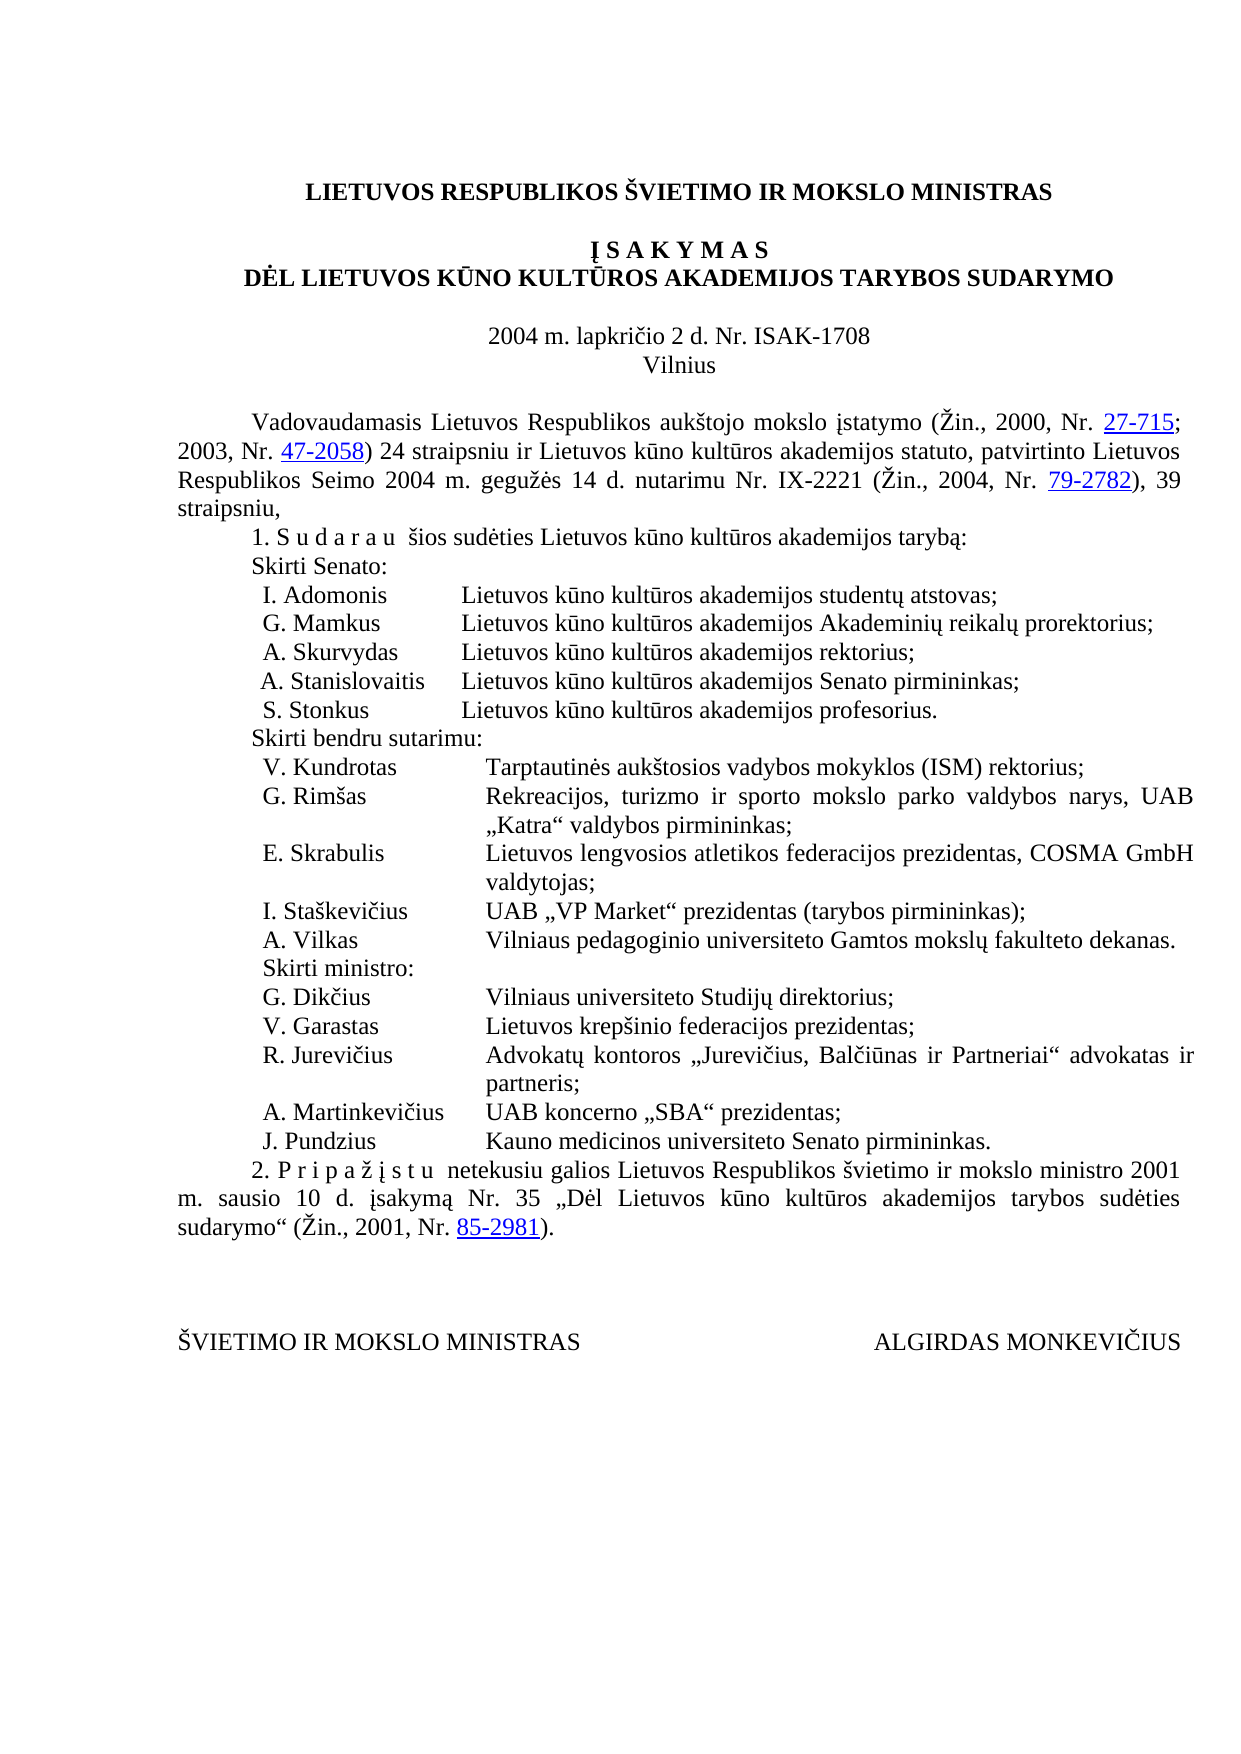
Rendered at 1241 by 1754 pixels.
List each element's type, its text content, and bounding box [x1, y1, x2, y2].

text Vadovaudamasis Lietuvos Respublikos aukštojo mokslo įstatymo (Žin., 2000, Nr. 27-715; 2003, Nr. 47-2058) 24 straipsniu ir Lietuvos kūno kultūros akademijos statuto, patvirtinto Lietuvos Respublikos Seimo 2004 m. gegužės 14 d. nutarimu Nr. IX-2221 (Žin., 2004, Nr. 79-2782), 39 straipsniu, [177, 407, 1181, 522]
text 2004 m. lapkričio 2 d. Nr. ISAK-1708 [177, 321, 1181, 350]
table_cell Lietuvos kūno kultūros akademijos rektorius; [450, 637, 1181, 666]
text Skirti Senato: [177, 551, 1181, 580]
table_header Lietuvos kūno kultūros akademijos studentų atstovas; [450, 580, 1181, 608]
table_cell A. Martinkevičius [177, 1097, 474, 1126]
table_cell R. Jurevičius [177, 1040, 474, 1097]
table_header Tarptautinės aukštosios vadybos mokyklos (ISM) rektorius; [474, 752, 1206, 781]
table_cell Skirti ministro: [177, 954, 474, 982]
table_cell G. Mamkus [177, 609, 450, 637]
table_cell Lietuvos kūno kultūros akademijos Akademinių reikalų prorektorius; [450, 609, 1181, 637]
table_cell I. Staškevičius [177, 896, 474, 925]
table_cell A. Vilkas [177, 925, 474, 953]
table_cell Vilniaus pedagoginio universiteto Gamtos mokslų fakulteto dekanas. [474, 925, 1206, 953]
table_cell Vilniaus universiteto Studijų direktorius; [474, 982, 1206, 1011]
table_cell UAB „VP Market“ prezidentas (tarybos pirmininkas); [474, 896, 1206, 925]
table_cell UAB koncerno „SBA“ prezidentas; [474, 1097, 1206, 1126]
table_cell G. Rimšas [177, 781, 474, 838]
table_cell Lietuvos kūno kultūros akademijos Senato pirmininkas; [450, 666, 1181, 695]
table_cell Lietuvos lengvosios atletikos federacijos prezidentas, COSMA GmbH valdytojas; [474, 839, 1206, 896]
table_cell Lietuvos krepšinio federacijos prezidentas; [474, 1011, 1206, 1040]
text Vilnius [177, 350, 1181, 378]
table_cell Lietuvos kūno kultūros akademijos profesorius. [450, 695, 1181, 723]
text DĖL LIETUVOS KŪNO KULTŪROS AKADEMIJOS TARYBOS SUDARYMO [177, 263, 1181, 292]
table_cell A. Skurvydas [177, 637, 450, 666]
table_header I. Adomonis [177, 580, 450, 608]
table_cell [474, 954, 1206, 982]
text 2. Pripažįstu netekusiu galios Lietuvos Respublikos švietimo ir mokslo ministro 2001 m. sausio 10 d. įsakymą Nr. 35 „Dėl Lietuvos kūno kultūros akademijos tarybos sudėties sudarymo“ (Žin., 2001, Nr. 85-2981). [177, 1155, 1181, 1241]
table_cell A. Stanislovaitis [177, 666, 450, 695]
text ŠVIETIMO IR MOKSLO MINISTRAS ALGIRDAS MONKEVIČIUS [177, 1327, 1181, 1356]
table_cell J. Pundzius [177, 1126, 474, 1155]
table_header V. Kundrotas [177, 752, 474, 781]
table_cell Rekreacijos, turizmo ir sporto mokslo parko valdybos narys, UAB „Katra“ valdybos pirmininkas; [474, 781, 1206, 838]
text LIETUVOS RESPUBLIKOS ŠVIETIMO IR MOKSLO MINISTRAS [177, 177, 1181, 206]
text Į S A K Y M A S [177, 235, 1181, 263]
table_cell Advokatų kontoros „Jurevičius, Balčiūnas ir Partneriai“ advokatas ir partneris; [474, 1040, 1206, 1097]
text 1. Sudarau šios sudėties Lietuvos kūno kultūros akademijos tarybą: [177, 522, 1181, 551]
table_cell E. Skrabulis [177, 839, 474, 896]
table_cell G. Dikčius [177, 982, 474, 1011]
table_cell V. Garastas [177, 1011, 474, 1040]
table_cell Kauno medicinos universiteto Senato pirmininkas. [474, 1126, 1206, 1155]
text Skirti bendru sutarimu: [177, 723, 1181, 752]
table_cell S. Stonkus [177, 695, 450, 723]
